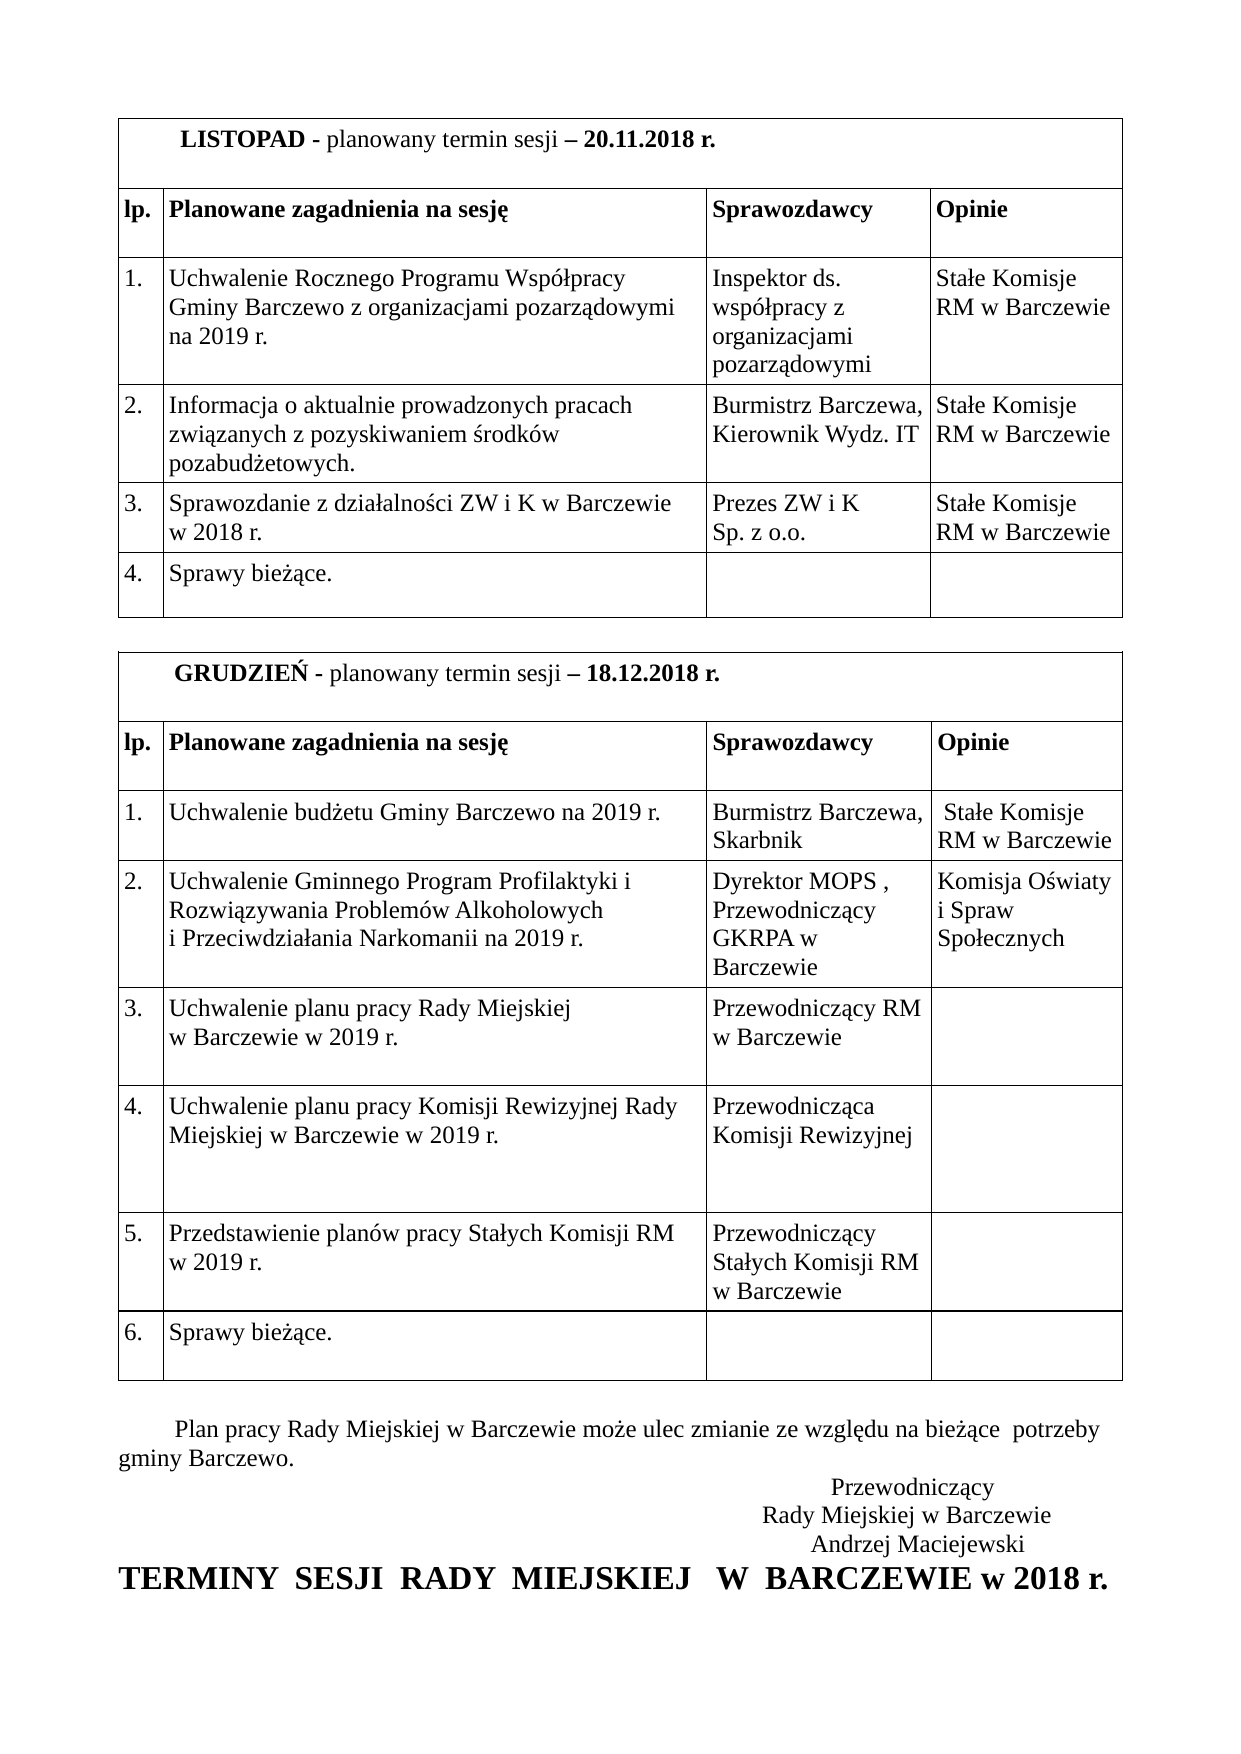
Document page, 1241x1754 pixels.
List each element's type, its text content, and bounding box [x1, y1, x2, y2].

table_cell lp. [119, 189, 163, 257]
table_cell [932, 1086, 1122, 1212]
table_cell Stałe Komisje RM w Barczewie [932, 791, 1122, 860]
table_cell Prezes ZW i K Sp. z o.o. [707, 483, 930, 552]
table_cell Przewodniczący RM w Barczewie [707, 988, 931, 1085]
table_cell Przedstawienie planów pracy Stałych Komisji RM w 2019 r. [164, 1213, 706, 1310]
table_cell 3. [119, 483, 163, 552]
table_cell Burmistrz Barczewa, Skarbnik [707, 791, 931, 860]
table_cell Burmistrz Barczewa, Kierownik Wydz. IT [707, 385, 930, 482]
table_cell Sprawozdawcy [707, 189, 930, 257]
table_cell Sprawy bieżące. [164, 553, 706, 617]
table_cell Uchwalenie Rocznego Programu Współpracy Gminy Barczewo z organizacjami pozarządowymi na 2019 r. [164, 258, 706, 384]
table_header GRUDZIEŃ - planowany termin sesji – 18.12.2018 r. [119, 653, 1122, 721]
table_header Sprawy bieżące. [164, 1312, 706, 1380]
table_cell Planowane zagadnienia na sesję [164, 189, 706, 257]
table_header [932, 1312, 1122, 1380]
table_cell Przewodniczący Stałych Komisji RM w Barczewie [707, 1213, 931, 1310]
table_cell Uchwalenie Gminnego Program Profilaktyki i Rozwiązywania Problemów Alkoholowych i Przeciwdziałania Narkomanii na 2019 r. [164, 861, 706, 987]
table_cell [932, 1213, 1122, 1310]
table_cell 2. [119, 385, 163, 482]
text TERMINY SESJI RADY MIEJSKIEJ W BARCZEWIE w 2018 r. [118, 1558, 1122, 1596]
table_cell Przewodnicząca Komisji Rewizyjnej [707, 1086, 931, 1212]
text Plan pracy Rady Miejskiej w Barczewie może ulec zmianie ze względu na bieżące potrzeby gminy Barczewo. [118, 1414, 1122, 1472]
table_cell Inspektor ds. współpracy z organizacjami pozarządowymi [707, 258, 930, 384]
table_cell 4. [119, 553, 163, 617]
table_cell Uchwalenie planu pracy Rady Miejskiej w Barczewie w 2019 r. [164, 988, 706, 1085]
table_cell [932, 988, 1122, 1085]
table_cell Sprawozdanie z działalności ZW i K w Barczewie w 2018 r. [164, 483, 706, 552]
table_cell Dyrektor MOPS , Przewodniczący GKRPA w Barczewie [707, 861, 931, 987]
text Andrzej Maciejewski [118, 1529, 1122, 1558]
table_cell Opinie [931, 189, 1122, 257]
table_cell 1. [119, 258, 163, 384]
table_cell Stałe Komisje RM w Barczewie [931, 258, 1122, 384]
table_header 6. [119, 1312, 163, 1380]
table_cell Stałe Komisje RM w Barczewie [931, 385, 1122, 482]
table_cell Sprawozdawcy [707, 722, 931, 790]
text Przewodniczący [118, 1472, 1122, 1501]
text Rady Miejskiej w Barczewie [118, 1501, 1122, 1529]
table_cell Uchwalenie budżetu Gminy Barczewo na 2019 r. [164, 791, 706, 860]
table_cell lp. [119, 722, 163, 790]
table_cell Uchwalenie planu pracy Komisji Rewizyjnej Rady Miejskiej w Barczewie w 2019 r. [164, 1086, 706, 1212]
table_cell 2. [119, 861, 163, 987]
table_cell [931, 553, 1122, 617]
table_cell Planowane zagadnienia na sesję [164, 722, 706, 790]
table_cell 4. [119, 1086, 163, 1212]
table_cell 5. [119, 1213, 163, 1310]
table_cell 1. [119, 791, 163, 860]
table_header LISTOPAD - planowany termin sesji – 20.11.2018 r. [119, 119, 1122, 188]
table_cell [707, 553, 930, 617]
table_cell Komisja Oświaty i Spraw Społecznych [932, 861, 1122, 987]
table_header [707, 1312, 931, 1380]
table_cell 3. [119, 988, 163, 1085]
table_cell Stałe Komisje RM w Barczewie [931, 483, 1122, 552]
table_cell Opinie [932, 722, 1122, 790]
table_cell Informacja o aktualnie prowadzonych pracach związanych z pozyskiwaniem środków pozabudżetowych. [164, 385, 706, 482]
